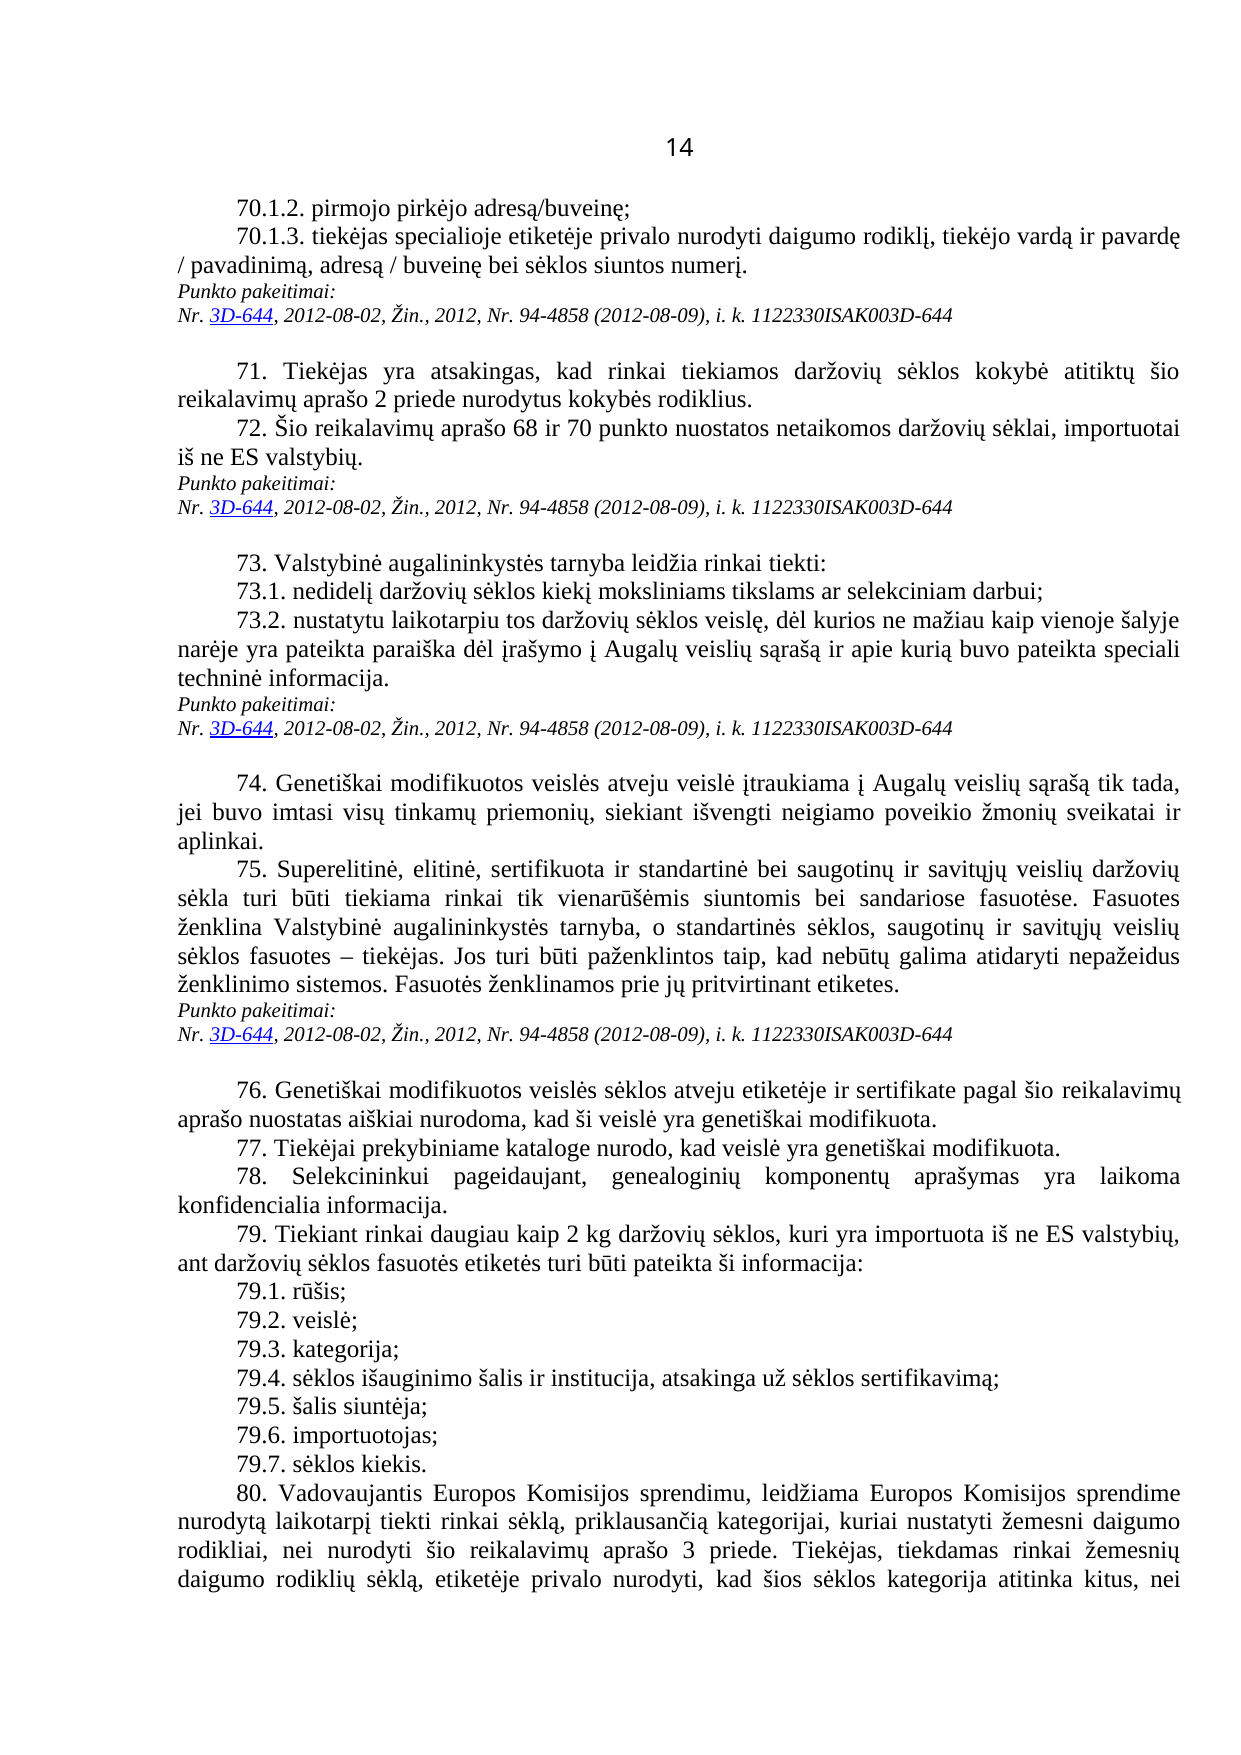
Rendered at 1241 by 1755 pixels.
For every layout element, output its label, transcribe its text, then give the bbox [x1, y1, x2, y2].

text 74. Genetiškai modifikuotos veislės atveju veislė įtraukiama į Augalų veislių sąrašą tik tada, jei buvo imtasi visų tinkamų priemonių, siekiant išvengti neigiamo poveikio žmonių sveikatai ir aplinkai. [177, 768, 1181, 854]
text 79.5. šalis siuntėja; [177, 1391, 1181, 1420]
text 73.1. nedidelį daržovių sėklos kiekį moksliniams tikslams ar selekciniam darbui; [177, 576, 1181, 605]
text 75. Superelitinė, elitinė, sertifikuota ir standartinė bei saugotinų ir savitųjų veislių daržovių sėkla turi būti tiekiama rinkai tik vienarūšėmis siuntomis bei sandariose fasuotėse. Fasuotes ženklina Valstybinė augalininkystės tarnyba, o standartinės sėklos, saugotinų ir savitųjų veislių sėklos fasuotes – tiekėjas. Jos turi būti paženklintos taip, kad nebūtų galima atidaryti nepažeidus ženklinimo sistemos. Fasuotės ženklinamos prie jų pritvirtinant etiketes. [177, 854, 1181, 998]
text Punkto pakeitimai: [177, 998, 1181, 1022]
text Punkto pakeitimai: [177, 279, 1181, 303]
text 76. Genetiškai modifikuotos veislės sėklos atveju etiketėje ir sertifikate pagal šio reikalavimų aprašo nuostatas aiškiai nurodoma, kad ši veislė yra genetiškai modifikuota. [177, 1075, 1181, 1133]
text Nr. 3D-644, 2012-08-02, Žin., 2012, Nr. 94-4858 (2012-08-09), i. k. 1122330ISAK003D-644 [177, 1022, 1181, 1046]
text Nr. 3D-644, 2012-08-02, Žin., 2012, Nr. 94-4858 (2012-08-09), i. k. 1122330ISAK003D-644 [177, 495, 1181, 519]
text Punkto pakeitimai: [177, 691, 1181, 716]
text 78. Selekcininkui pageidaujant, genealoginių komponentų aprašymas yra laikoma konfidencialia informacija. [177, 1161, 1181, 1219]
text 73. Valstybinė augalininkystės tarnyba leidžia rinkai tiekti: [177, 548, 1181, 576]
text 79.7. sėklos kiekis. [177, 1449, 1181, 1478]
text Nr. 3D-644, 2012-08-02, Žin., 2012, Nr. 94-4858 (2012-08-09), i. k. 1122330ISAK003D-644 [177, 716, 1181, 739]
text 73.2. nustatytu laikotarpiu tos daržovių sėklos veislę, dėl kurios ne mažiau kaip vienoje šalyje narėje yra pateikta paraiška dėl įrašymo į Augalų veislių sąrašą ir apie kurią buvo pateikta speciali techninė informacija. [177, 605, 1181, 691]
text 79.2. veislė; [177, 1305, 1181, 1334]
text 79.1. rūšis; [177, 1276, 1181, 1305]
text 80. Vadovaujantis Europos Komisijos sprendimu, leidžiama Europos Komisijos sprendime nurodytą laikotarpį tiekti rinkai sėklą, priklausančią kategorijai, kuriai nustatyti žemesni daigumo rodikliai, nei nurodyti šio reikalavimų aprašo 3 priede. Tiekėjas, tiekdamas rinkai žemesnių daigumo rodiklių sėklą, etiketėje privalo nurodyti, kad šios sėklos kategorija atitinka kitus, nei [177, 1478, 1181, 1593]
text 71. Tiekėjas yra atsakingas, kad rinkai tiekiamos daržovių sėklos kokybė atitiktų šio reikalavimų aprašo 2 priede nurodytus kokybės rodiklius. [177, 356, 1181, 413]
text 79. Tiekiant rinkai daugiau kaip 2 kg daržovių sėklos, kuri yra importuota iš ne ES valstybių, ant daržovių sėklos fasuotės etiketės turi būti pateikta ši informacija: [177, 1219, 1181, 1276]
text 70.1.2. pirmojo pirkėjo adresą/buveinę; [177, 193, 1181, 221]
text 79.3. kategorija; [177, 1334, 1181, 1363]
text Punkto pakeitimai: [177, 471, 1181, 495]
text 77. Tiekėjai prekybiniame kataloge nurodo, kad veislė yra genetiškai modifikuota. [177, 1133, 1181, 1161]
text 79.6. importuotojas; [177, 1420, 1181, 1449]
text Nr. 3D-644, 2012-08-02, Žin., 2012, Nr. 94-4858 (2012-08-09), i. k. 1122330ISAK003D-644 [177, 303, 1181, 327]
text 72. Šio reikalavimų aprašo 68 ir 70 punkto nuostatos netaikomos daržovių sėklai, importuotai iš ne ES valstybių. [177, 413, 1181, 471]
text 79.4. sėklos išauginimo šalis ir institucija, atsakinga už sėklos sertifikavimą; [177, 1363, 1181, 1391]
text 70.1.3. tiekėjas specialioje etiketėje privalo nurodyti daigumo rodiklį, tiekėjo vardą ir pavardę / pavadinimą, adresą / buveinę bei sėklos siuntos numerį. [177, 221, 1181, 279]
